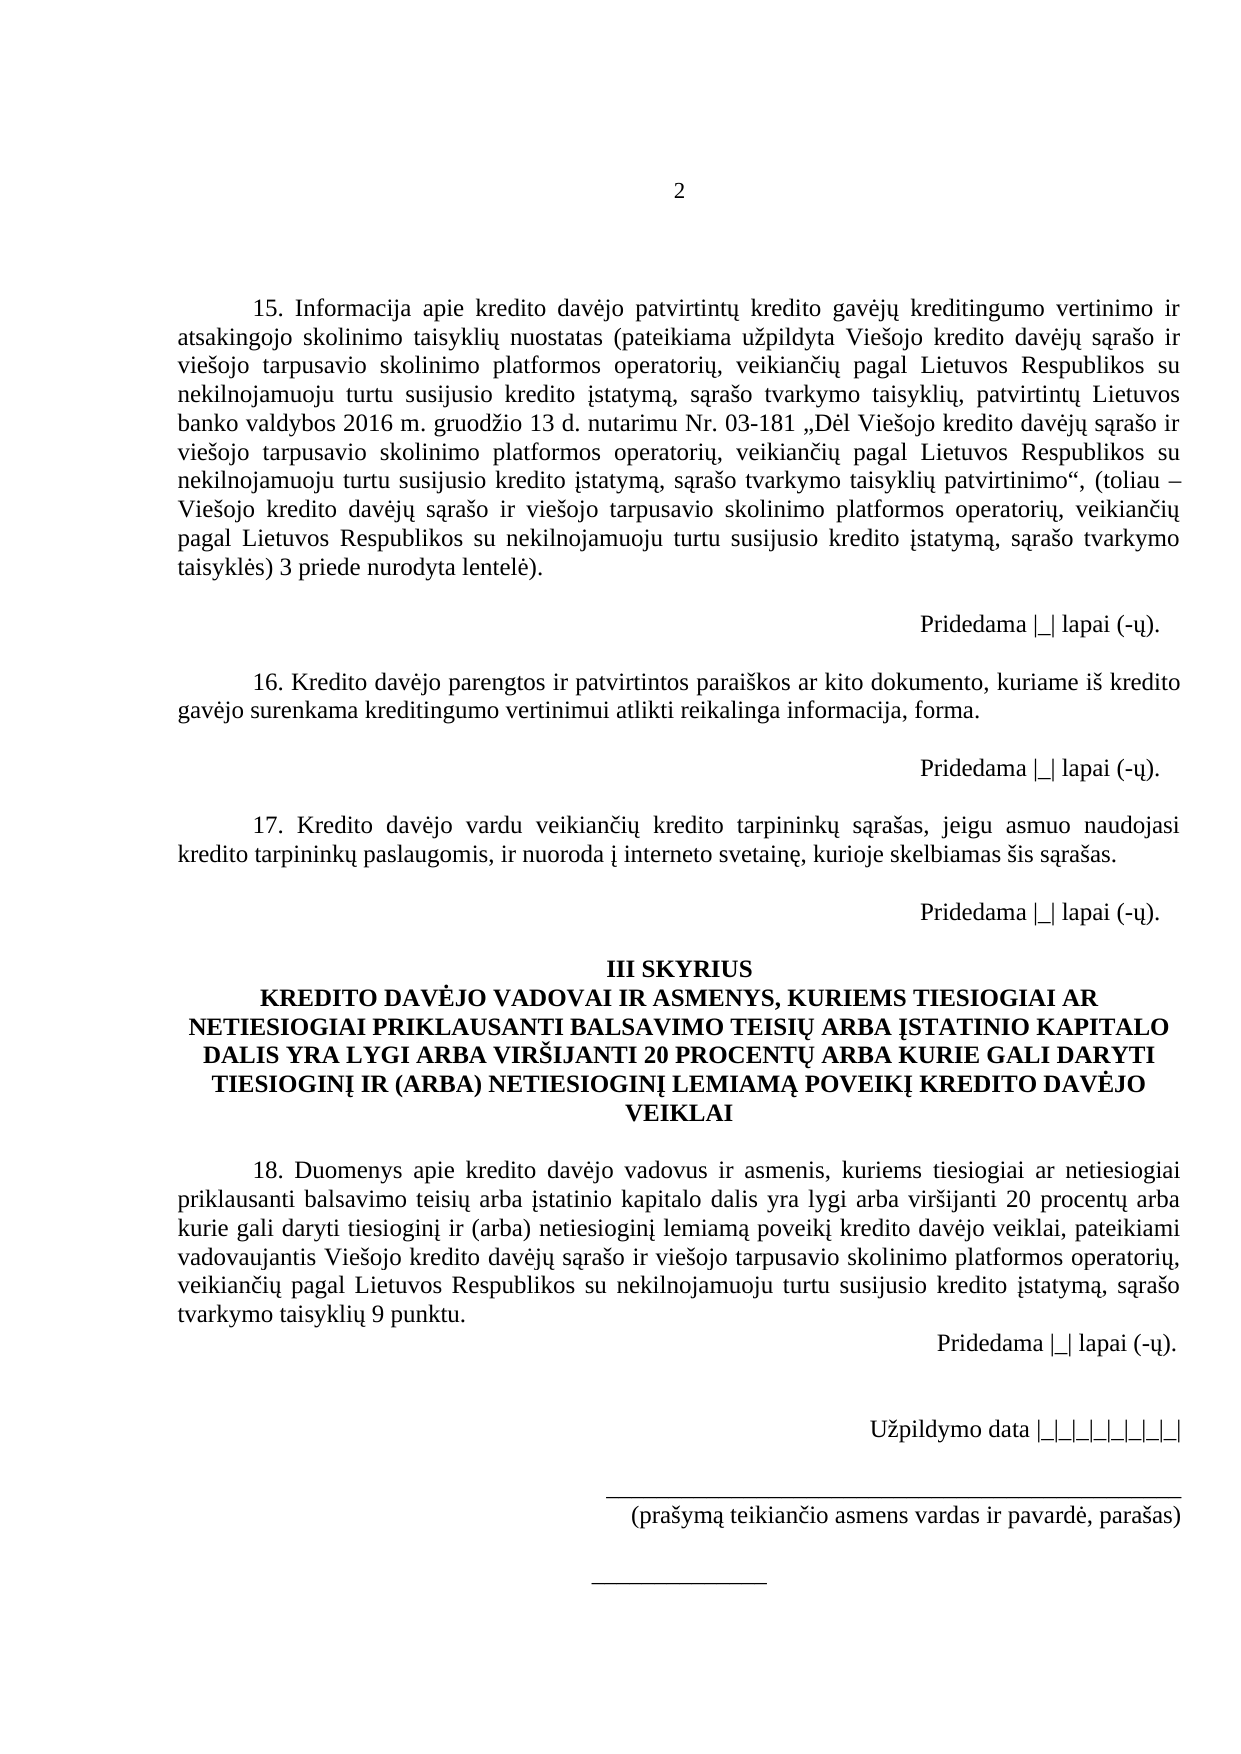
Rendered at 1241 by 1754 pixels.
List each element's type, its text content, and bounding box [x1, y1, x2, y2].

text 18. Duomenys apie kredito davėjo vadovus ir asmenis, kuriems tiesiogiai ar netiesiogiai priklausanti balsavimo teisių arba įstatinio kapitalo dalis yra lygi arba viršijanti 20 procentų arba kurie gali daryti tiesioginį ir (arba) netiesioginį lemiamą poveikį kredito davėjo veiklai, pateikiami vadovaujantis Viešojo kredito davėjų sąrašo ir viešojo tarpusavio skolinimo platformos operatorių, veikiančių pagal Lietuvos Respublikos su nekilnojamuoju turtu susijusio kredito įstatymą, sąrašo tvarkymo taisyklių 9 punktu. [177, 1155, 1181, 1328]
text Pridedama |_| lapai (-ų). [177, 1328, 1181, 1357]
text Užpildymo data |_|_|_|_|_|_|_|_| [177, 1414, 1181, 1443]
text ______________ [177, 1558, 1181, 1587]
text (prašymą teikiančio asmens vardas ir pavardė, parašas) [177, 1500, 1181, 1529]
text Pridedama |_| lapai (-ų). [177, 609, 1181, 638]
text Pridedama |_| lapai (-ų). [177, 897, 1181, 925]
text 16. Kredito davėjo parengtos ir patvirtintos paraiškos ar kito dokumento, kuriame iš kredito gavėjo surenkama kreditingumo vertinimui atlikti reikalinga informacija, forma. [177, 667, 1181, 724]
text III SKYRIUS [177, 954, 1181, 983]
text KREDITO DAVĖJO VADOVAI IR ASMENYS, KURIEMS TIESIOGIAI AR NETIESIOGIAI PRIKLAUSANTI BALSAVIMO TEISIŲ ARBA ĮSTATINIO KAPITALO DALIS YRA LYGI ARBA VIRŠIJANTI 20 PROCENTŲ ARBA KURIE GALI DARYTI TIESIOGINĮ IR (ARBA) NETIESIOGINĮ LEMIAMĄ POVEIKĮ KREDITO DAVĖJO VEIKLAI [177, 983, 1181, 1127]
text 15. Informacija apie kredito davėjo patvirtintų kredito gavėjų kreditingumo vertinimo ir atsakingojo skolinimo taisyklių nuostatas (pateikiama užpildyta Viešojo kredito davėjų sąrašo ir viešojo tarpusavio skolinimo platformos operatorių, veikiančių pagal Lietuvos Respublikos su nekilnojamuoju turtu susijusio kredito įstatymą, sąrašo tvarkymo taisyklių, patvirtintų Lietuvos banko valdybos 2016 m. gruodžio 13 d. nutarimu Nr. 03-181 „Dėl Viešojo kredito davėjų sąrašo ir viešojo tarpusavio skolinimo platformos operatorių, veikiančių pagal Lietuvos Respublikos su nekilnojamuoju turtu susijusio kredito įstatymą, sąrašo tvarkymo taisyklių patvirtinimo“, (toliau – Viešojo kredito davėjų sąrašo ir viešojo tarpusavio skolinimo platformos operatorių, veikiančių pagal Lietuvos Respublikos su nekilnojamuoju turtu susijusio kredito įstatymą, sąrašo tvarkymo taisyklės) 3 priede nurodyta lentelė). [177, 293, 1181, 580]
text ______________________________________________ [177, 1472, 1181, 1500]
text 17. Kredito davėjo vardu veikiančių kredito tarpininkų sąrašas, jeigu asmuo naudojasi kredito tarpininkų paslaugomis, ir nuoroda į interneto svetainę, kurioje skelbiamas šis sąrašas. [177, 810, 1181, 868]
text Pridedama |_| lapai (-ų). [177, 753, 1181, 782]
